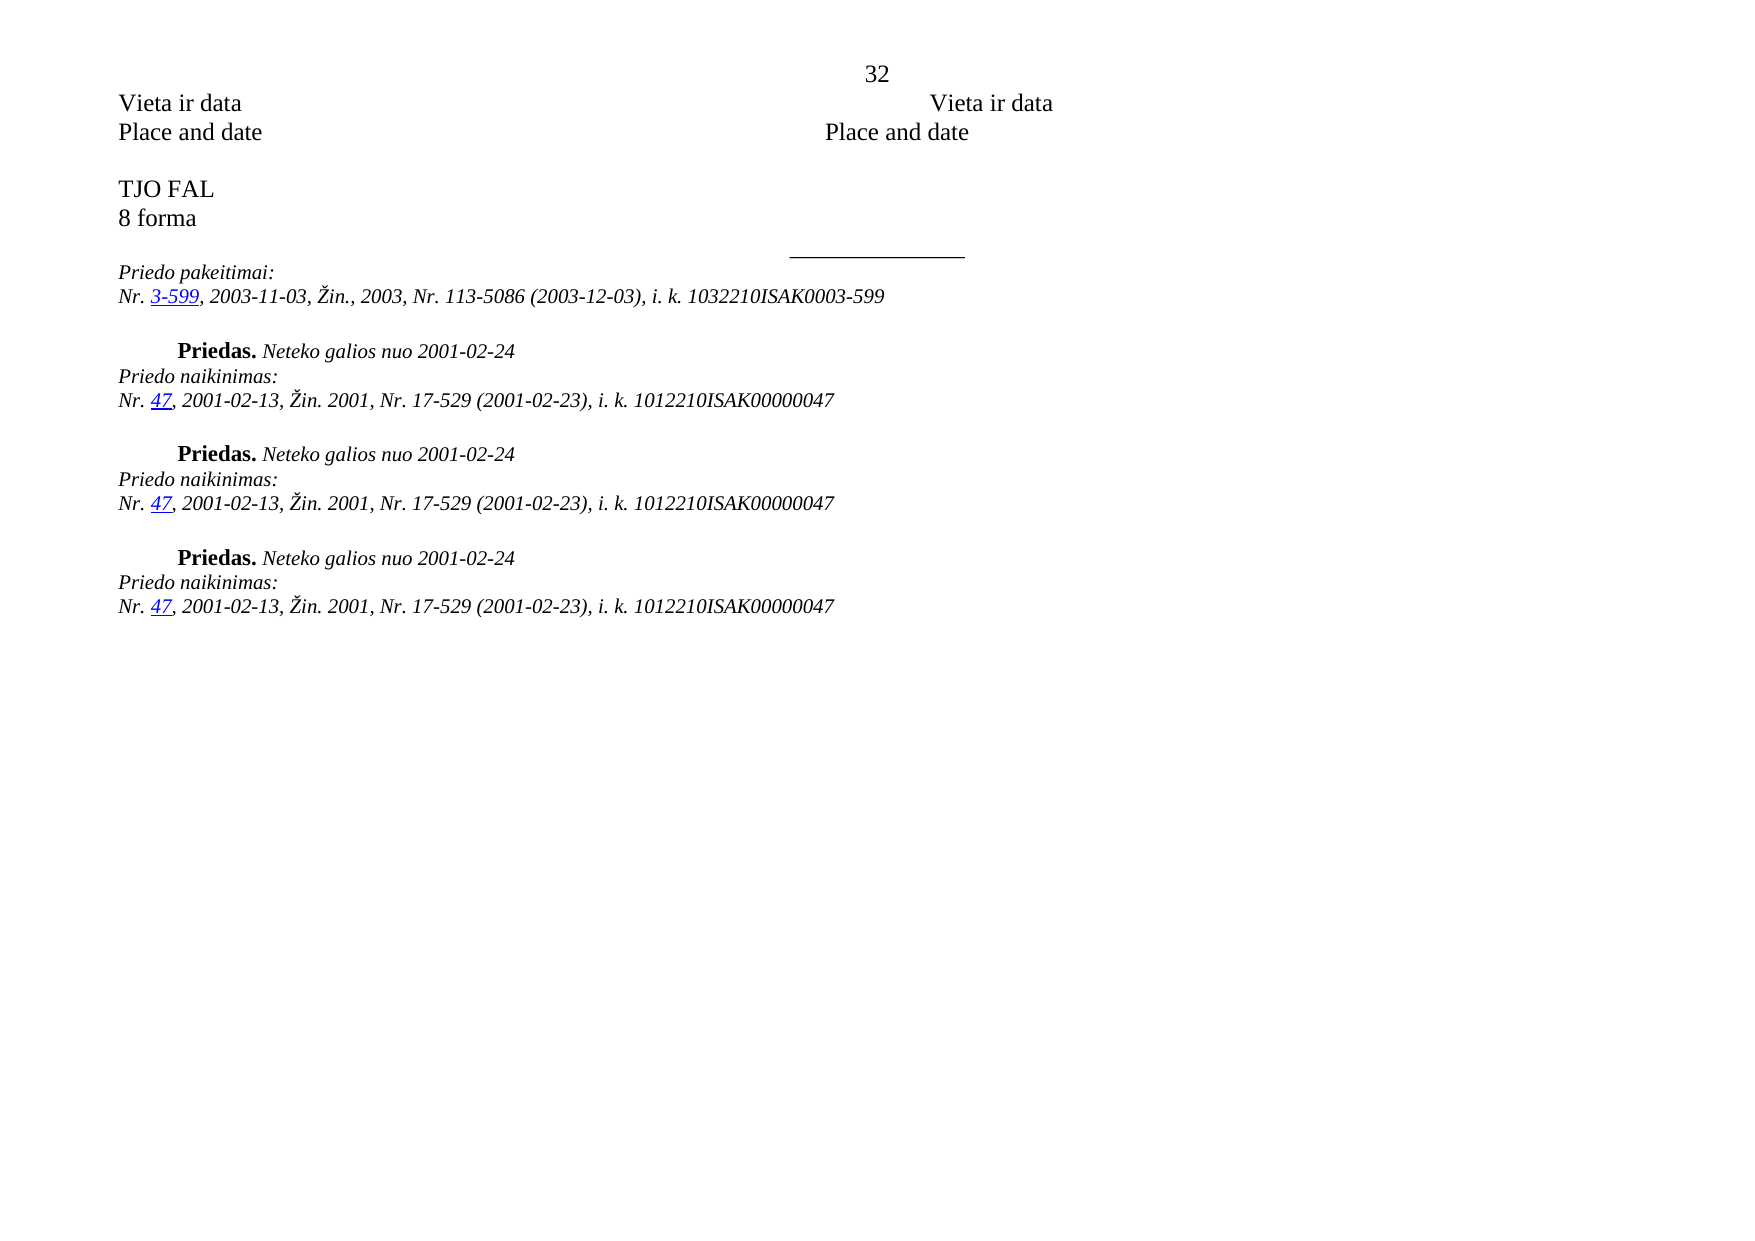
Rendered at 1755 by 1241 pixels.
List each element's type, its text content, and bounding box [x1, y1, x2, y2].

text Nr. 47, 2001-02-13, Žin. 2001, Nr. 17-529 (2001-02-23), i. k. 1012210ISAK00000047 [118, 388, 1636, 412]
text 8 forma [118, 203, 1636, 232]
text Nr. 3-599, 2003-11-03, Žin., 2003, Nr. 113-5086 (2003-12-03), i. k. 1032210ISAK0003-599 [118, 284, 1636, 308]
text Priedas. Neteko galios nuo 2001-02-24 [118, 337, 1636, 363]
text Nr. 47, 2001-02-13, Žin. 2001, Nr. 17-529 (2001-02-23), i. k. 1012210ISAK00000047 [118, 491, 1636, 515]
text Priedo naikinimas: [118, 363, 1636, 388]
text Priedo naikinimas: [118, 467, 1636, 491]
text Priedo pakeitimai: [118, 260, 1636, 284]
text Priedas. Neteko galios nuo 2001-02-24 [118, 440, 1636, 467]
text Vieta ir data Vieta ir data [118, 88, 1636, 117]
text ______________ [118, 232, 1636, 260]
text Priedo naikinimas: [118, 570, 1636, 594]
text TJO FAL [118, 174, 1636, 203]
text Place and date Place and date [118, 117, 1636, 145]
text Nr. 47, 2001-02-13, Žin. 2001, Nr. 17-529 (2001-02-23), i. k. 1012210ISAK00000047 [118, 594, 1636, 618]
text Priedas. Neteko galios nuo 2001-02-24 [118, 544, 1636, 570]
